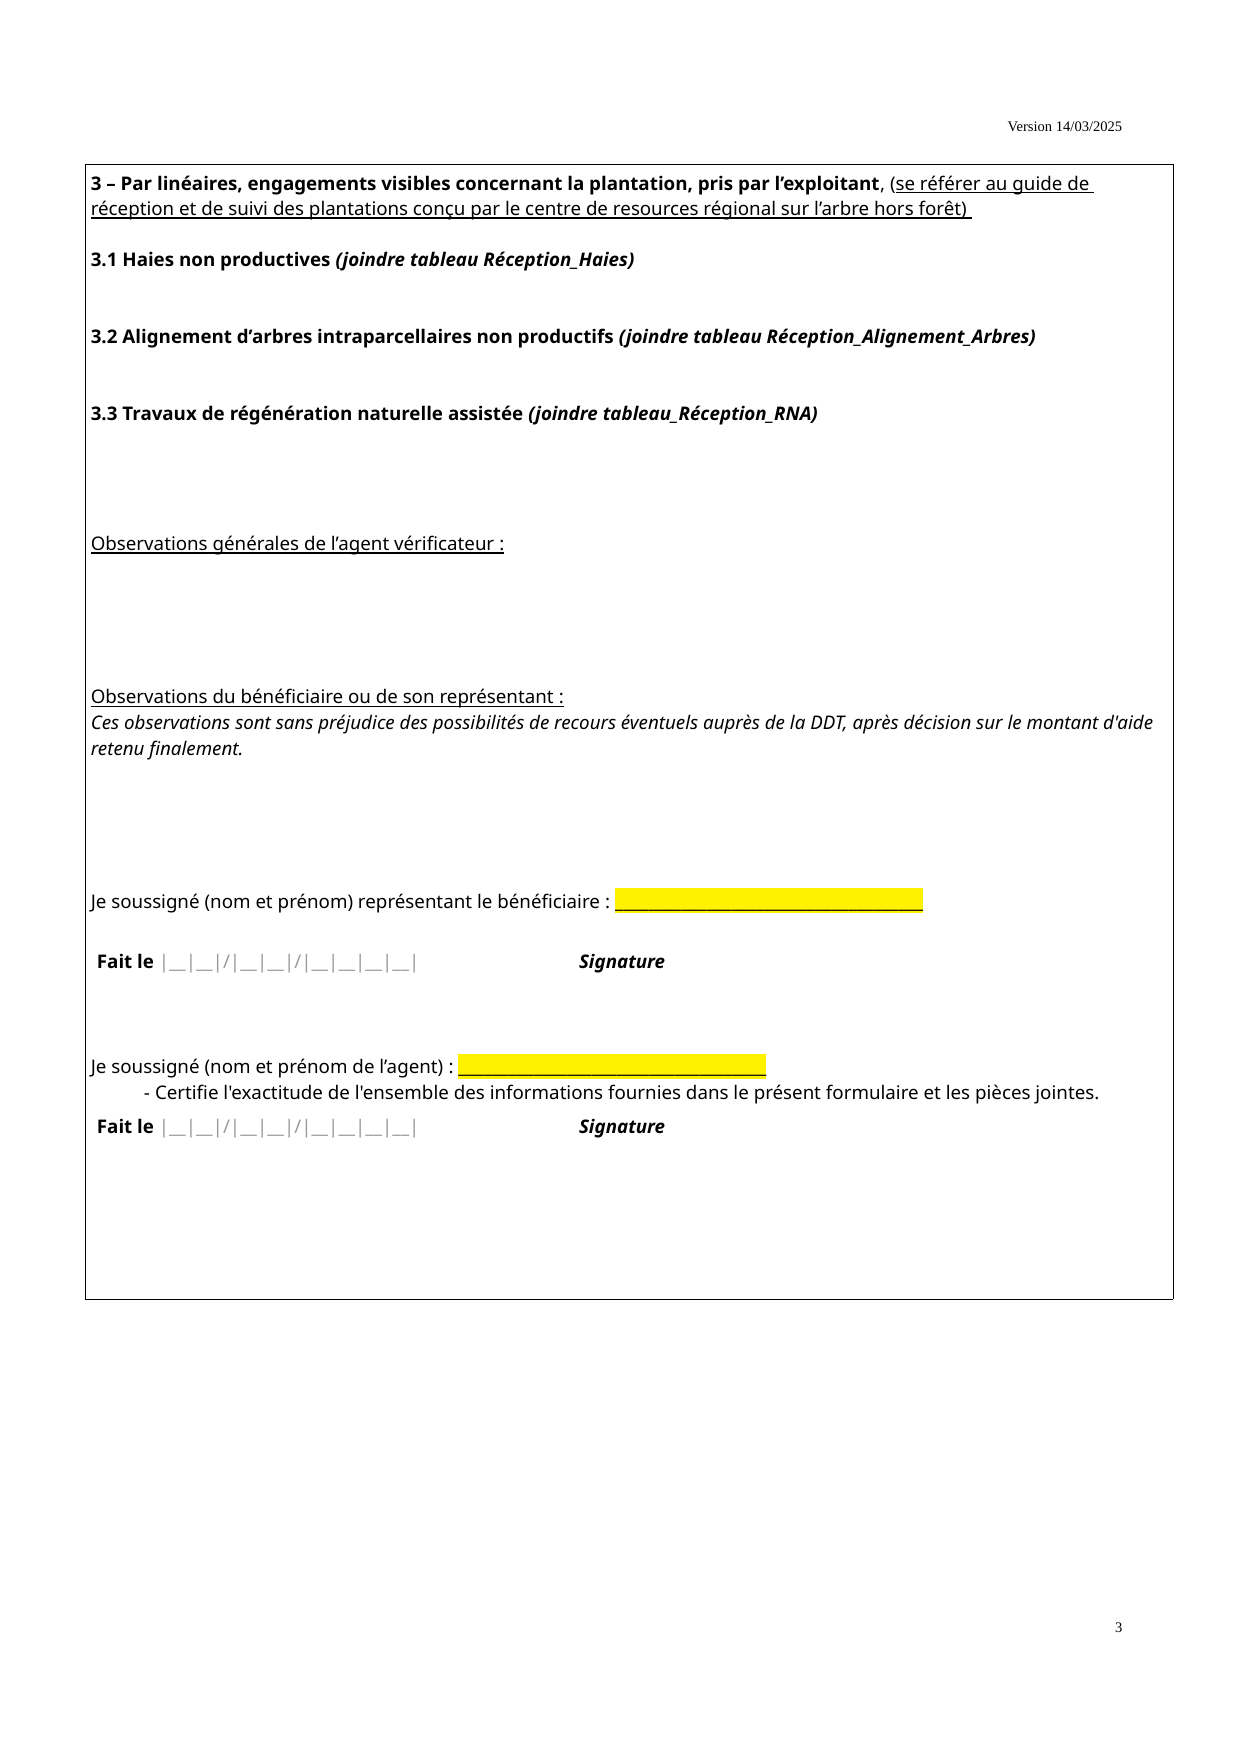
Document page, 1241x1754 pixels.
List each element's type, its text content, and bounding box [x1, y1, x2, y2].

table_header 3 – Par linéaires, engagements visibles concernant la plantation, pris par l’exploitant, (se référer au guide de réception et de suivi des plantations conçu par le centre de resources régional sur l’arbre hors forêt) 3.1 Haies non productives (joindre tableau Réception_Haies) 3.2 Alignement d’arbres intraparcellaires non productifs (joindre tableau Réception_Alignement_Arbres) 3.3 Travaux de régénération naturelle assistée (joindre tableau_Réception_RNA) Observations générales de l’agent vérificateur : Observations du bénéficiaire ou de son représentant : Ces observations sont sans préjudice des possibilités de recours éventuels auprès de la DDT, après décision sur le montant d'aide retenu finalement. Je soussigné (nom et prénom) représentant le bénéficiaire : _____________________________________ Fait le |__|__|/|__|__|/|__|__|__|__| Signature Je soussigné (nom et prénom de l’agent) : _____________________________________ - Certifie l'exactitude de l'ensemble des informations fournies dans le présent formulaire et les pièces jointes. Fait le |__|__|/|__|__|/|__|__|__|__| Signature [86, 165, 1173, 1299]
